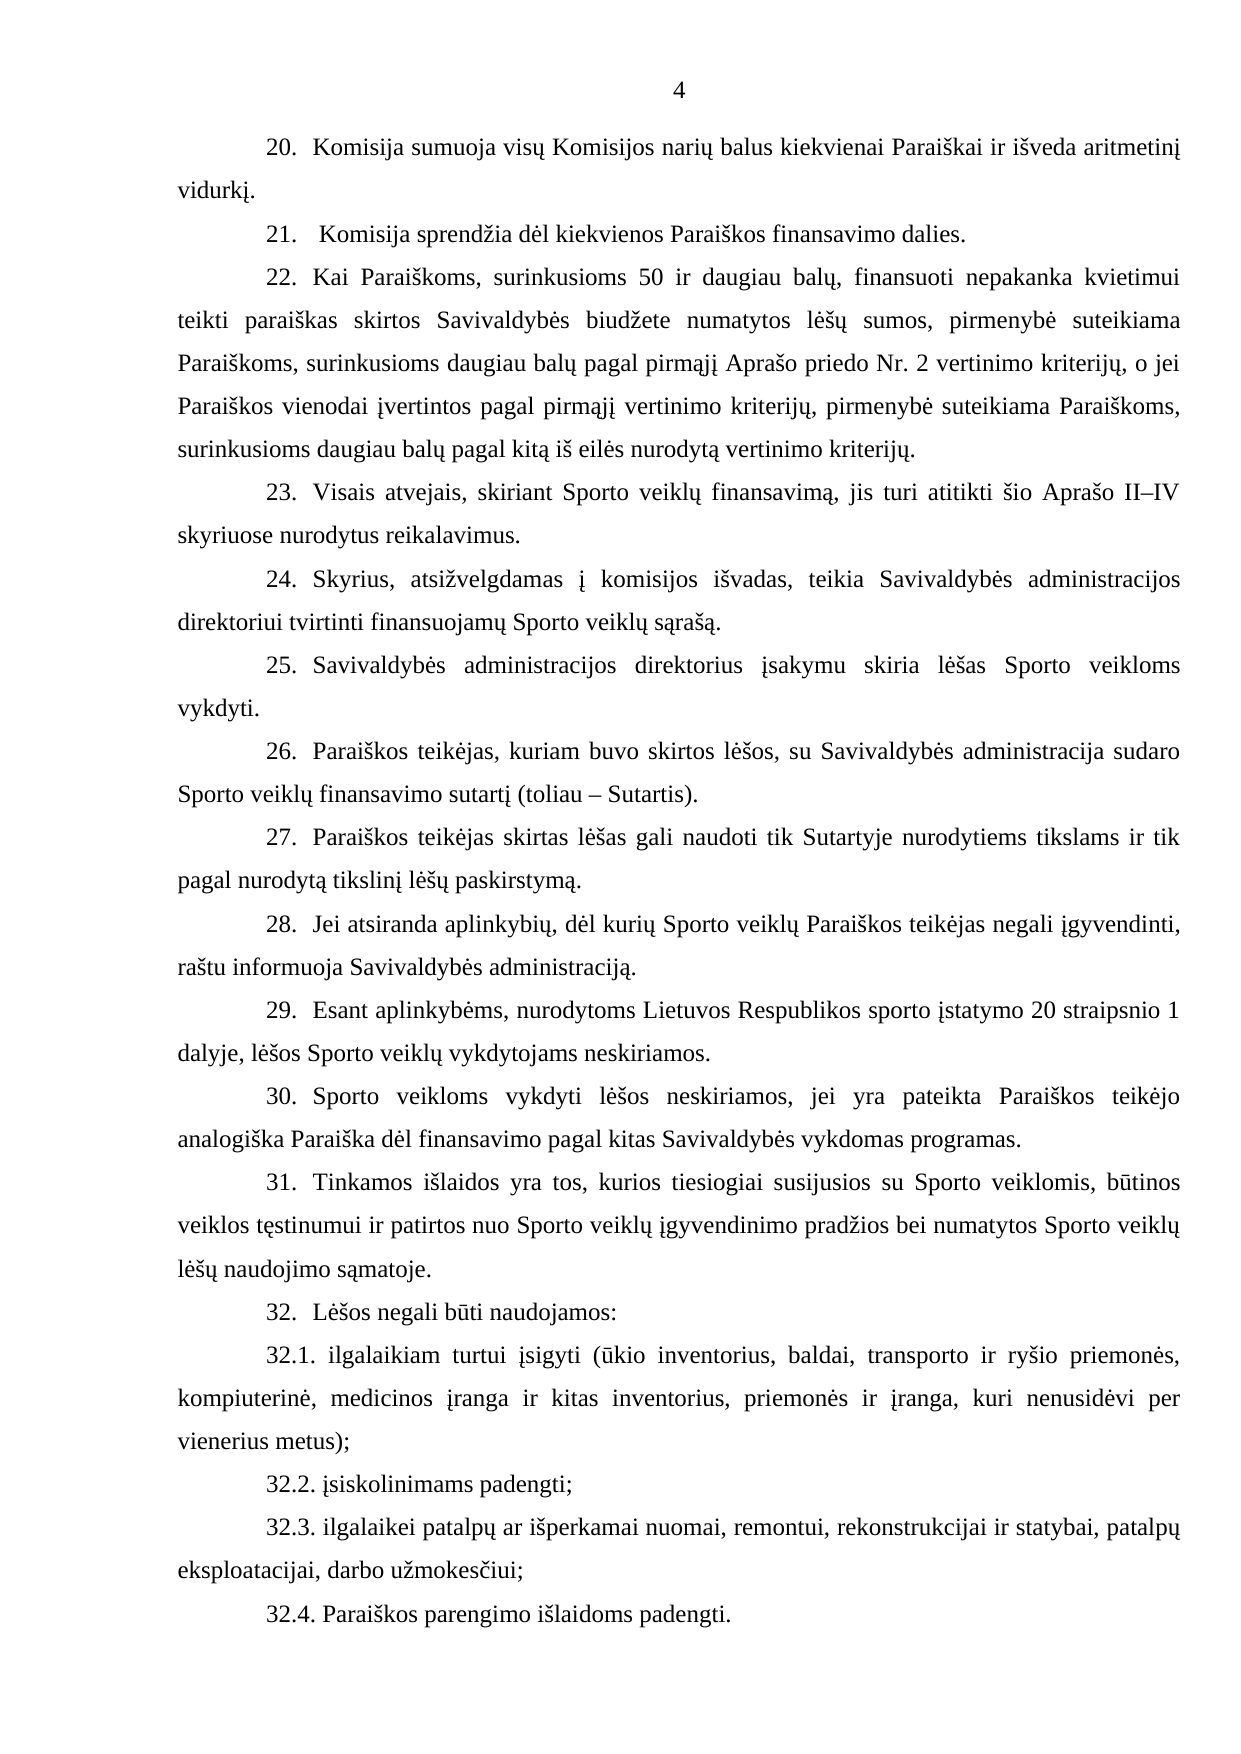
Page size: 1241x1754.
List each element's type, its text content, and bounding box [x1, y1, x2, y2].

text 32.3. ilgalaikei patalpų ar išperkamai nuomai, remontui, rekonstrukcijai ir statybai, patalpų eksploatacijai, darbo užmokesčiui; [177, 1512, 1181, 1584]
text 21. Komisija sprendžia dėl kiekvienos Paraiškos finansavimo dalies. [177, 219, 1181, 247]
text 23. Visais atvejais, skiriant Sporto veiklų finansavimą, jis turi atitikti šio Aprašo II–IV skyriuose nurodytus reikalavimus. [177, 477, 1181, 549]
text 20. Komisija sumuoja visų Komisijos narių balus kiekvienai Paraiškai ir išveda aritmetinį vidurkį. [177, 132, 1181, 204]
text 32.2. įsiskolinimams padengti; [177, 1469, 1181, 1498]
text 25. Savivaldybės administracijos direktorius įsakymu skiria lėšas Sporto veikloms vykdyti. [177, 650, 1181, 722]
text 32.1. ilgalaikiam turtui įsigyti (ūkio inventorius, baldai, transporto ir ryšio priemonės, kompiuterinė, medicinos įranga ir kitas inventorius, priemonės ir įranga, kuri nenusidėvi per vienerius metus); [177, 1340, 1181, 1455]
text 28. Jei atsiranda aplinkybių, dėl kurių Sporto veiklų Paraiškos teikėjas negali įgyvendinti, raštu informuoja Savivaldybės administraciją. [177, 909, 1181, 981]
text 32.4. Paraiškos parengimo išlaidoms padengti. [177, 1599, 1181, 1627]
text 32. Lėšos negali būti naudojamos: [177, 1297, 1181, 1326]
text 22. Kai Paraiškoms, surinkusioms 50 ir daugiau balų, finansuoti nepakanka kvietimui teikti paraiškas skirtos Savivaldybės biudžete numatytos lėšų sumos, pirmenybė suteikiama Paraiškoms, surinkusioms daugiau balų pagal pirmąjį Aprašo priedo Nr. 2 vertinimo kriterijų, o jei Paraiškos vienodai įvertintos pagal pirmąjį vertinimo kriterijų, pirmenybė suteikiama Paraiškoms, surinkusioms daugiau balų pagal kitą iš eilės nurodytą vertinimo kriterijų. [177, 262, 1181, 463]
text 29. Esant aplinkybėms, nurodytoms Lietuvos Respublikos sporto įstatymo 20 straipsnio 1 dalyje, lėšos Sporto veiklų vykdytojams neskiriamos. [177, 995, 1181, 1067]
text 27. Paraiškos teikėjas skirtas lėšas gali naudoti tik Sutartyje nurodytiems tikslams ir tik pagal nurodytą tikslinį lėšų paskirstymą. [177, 822, 1181, 894]
text 26. Paraiškos teikėjas, kuriam buvo skirtos lėšos, su Savivaldybės administracija sudaro Sporto veiklų finansavimo sutartį (toliau – Sutartis). [177, 736, 1181, 808]
text 31. Tinkamos išlaidos yra tos, kurios tiesiogiai susijusios su Sporto veiklomis, būtinos veiklos tęstinumui ir patirtos nuo Sporto veiklų įgyvendinimo pradžios bei numatytos Sporto veiklų lėšų naudojimo sąmatoje. [177, 1167, 1181, 1282]
text 24. Skyrius, atsižvelgdamas į komisijos išvadas, teikia Savivaldybės administracijos direktoriui tvirtinti finansuojamų Sporto veiklų sąrašą. [177, 564, 1181, 636]
text 30. Sporto veikloms vykdyti lėšos neskiriamos, jei yra pateikta Paraiškos teikėjo analogiška Paraiška dėl finansavimo pagal kitas Savivaldybės vykdomas programas. [177, 1081, 1181, 1153]
